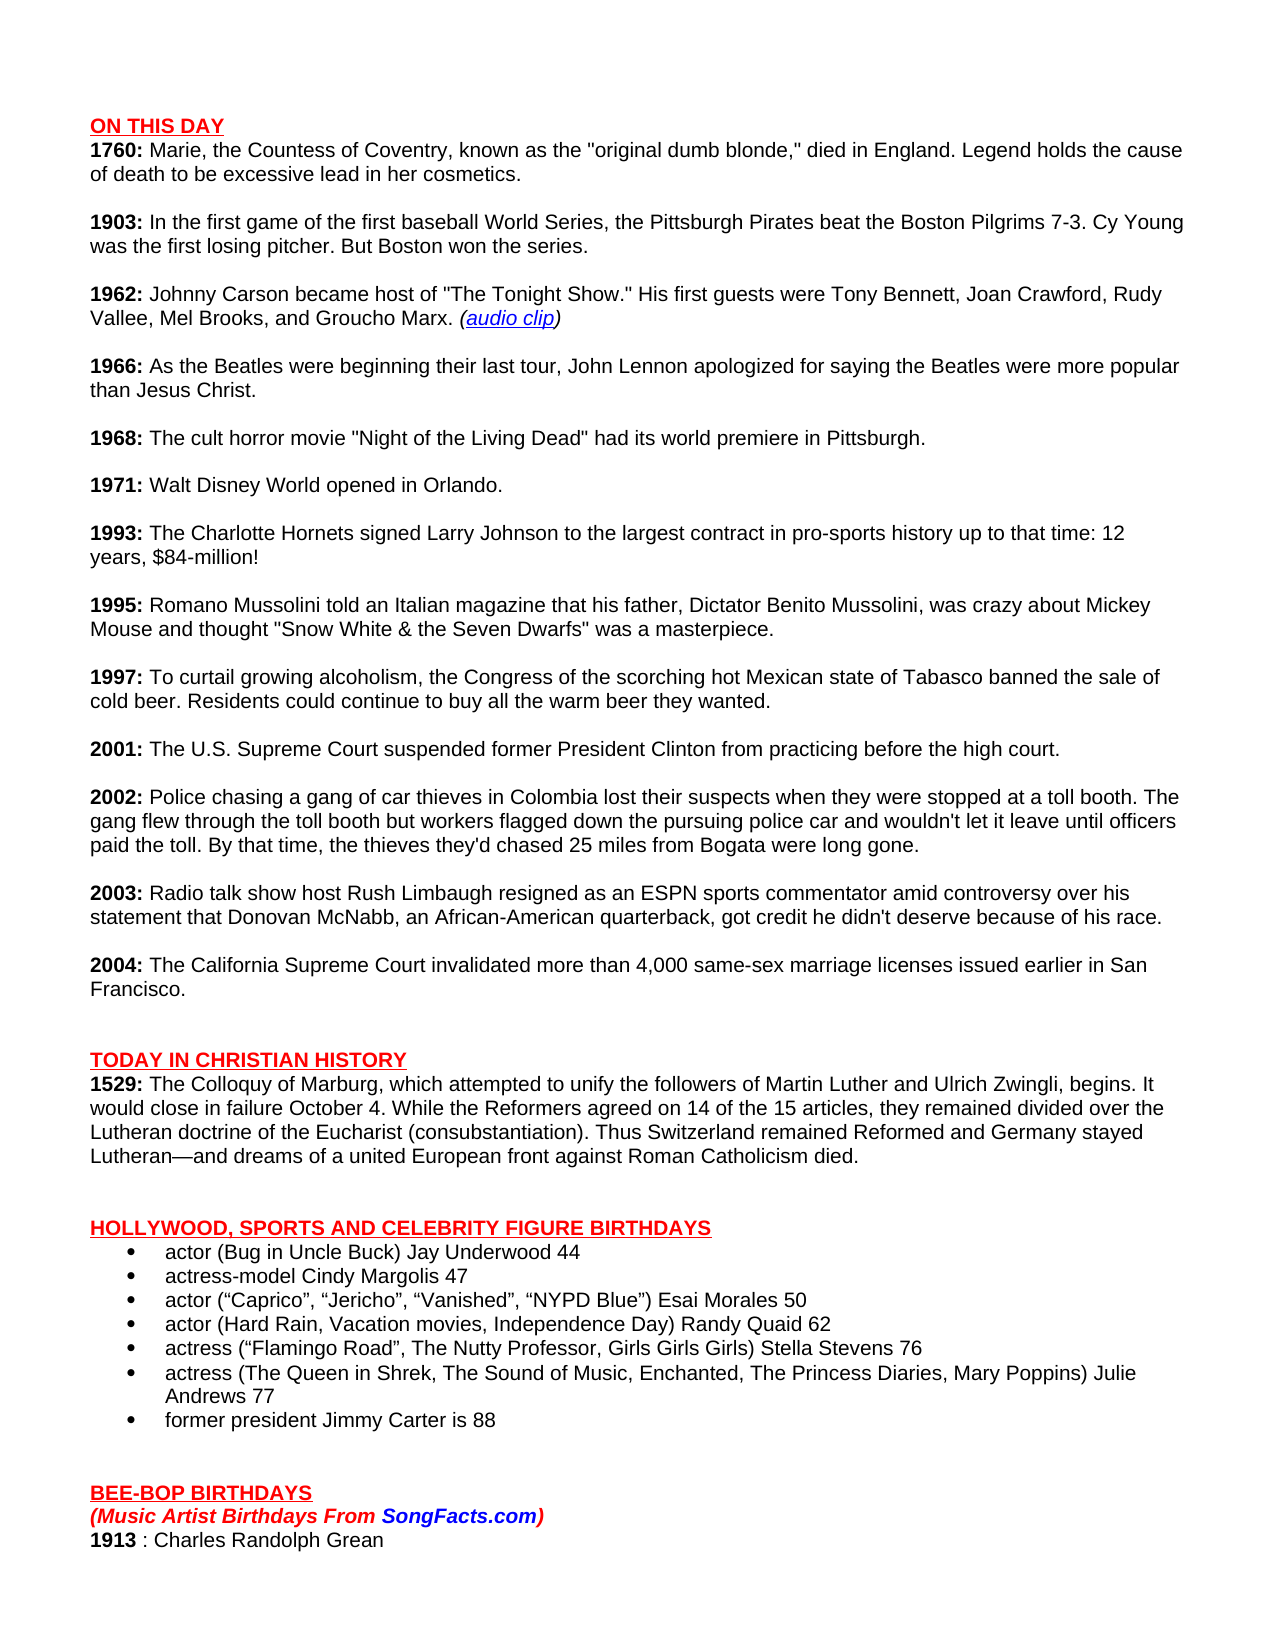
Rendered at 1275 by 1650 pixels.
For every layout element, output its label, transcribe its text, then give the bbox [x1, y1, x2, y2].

text 1529: The Colloquy of Marburg, which attempted to unify the followers of Martin Luther and Ulrich Zwingli, begins. It would close in failure October 4. While the Reformers agreed on 14 of the 15 articles, they remained divided over the Lutheran doctrine of the Eucharist (consubstantiation). Thus Switzerland remained Reformed and Germany stayed Lutheran—and dreams of a united European front against Roman Catholicism died. [90, 1072, 1185, 1168]
text 2002: Police chasing a gang of car thieves in Colombia lost their suspects when they were stopped at a toll booth. The gang flew through the toll booth but workers flagged down the pursuing police car and wouldn't let it leave until officers paid the toll. By that time, the thieves they'd chased 25 miles from Bogata were long gone. [90, 785, 1185, 857]
text 1971: Walt Disney World opened in Orlando. [90, 473, 1185, 497]
list actor (Hard Rain, Vacation movies, Independence Day) Randy Quaid 62 [127, 1312, 1185, 1336]
text 1968: The cult horror movie "Night of the Living Dead" had its world premiere in Pittsburgh. [90, 425, 1185, 449]
text 1966: As the Beatles were beginning their last tour, John Lennon apologized for saying the Beatles were more popular than Jesus Christ. [90, 353, 1185, 401]
text ON THIS DAY [90, 114, 1185, 138]
list actor (“Caprico”, “Jericho”, “Vanished”, “NYPD Blue”) Esai Morales 50 [127, 1288, 1185, 1312]
text 1760: Marie, the Countess of Coventry, known as the "original dumb blonde," died in England. Legend holds the cause of death to be excessive lead in her cosmetics. [90, 138, 1185, 186]
list actress (“Flamingo Road”, The Nutty Professor, Girls Girls Girls) Stella Stevens 76 [127, 1336, 1185, 1360]
text BEE-BOP BIRTHDAYS [90, 1480, 1185, 1504]
text (Music Artist Birthdays From SongFacts.com) [90, 1504, 1185, 1528]
text 1995: Romano Mussolini told an Italian magazine that his father, Dictator Benito Mussolini, was crazy about Mickey Mouse and thought "Snow White & the Seven Dwarfs" was a masterpiece. [90, 593, 1185, 641]
text HOLLYWOOD, SPORTS AND CELEBRITY FIGURE BIRTHDAYS [90, 1216, 1185, 1240]
list former president Jimmy Carter is 88 [127, 1408, 1185, 1432]
text 1962: Johnny Carson became host of "The Tonight Show." His first guests were Tony Bennett, Joan Crawford, Rudy Vallee, Mel Brooks, and Groucho Marx. (audio clip) [90, 282, 1185, 329]
text 1913 : Charles Randolph Grean [90, 1528, 1185, 1552]
text 2004: The California Supreme Court invalidated more than 4,000 same-sex marriage licenses issued earlier in San Francisco. [90, 952, 1185, 1000]
text 2003: Radio talk show host Rush Limbaugh resigned as an ESPN sports commentator amid controversy over his statement that Donovan McNabb, an African-American quarterback, got credit he didn't deserve because of his race. [90, 881, 1185, 928]
text 1993: The Charlotte Hornets signed Larry Johnson to the largest contract in pro-sports history up to that time: 12 years, $84-million! [90, 521, 1185, 569]
list actress (The Queen in Shrek, The Sound of Music, Enchanted, The Princess Diaries, Mary Poppins) Julie Andrews 77 [127, 1360, 1185, 1408]
text 1903: In the first game of the first baseball World Series, the Pittsburgh Pirates beat the Boston Pilgrims 7-3. Cy Young was the first losing pitcher. But Boston won the series. [90, 210, 1185, 258]
text TODAY IN CHRISTIAN HISTORY [90, 1048, 1185, 1072]
text 1997: To curtail growing alcoholism, the Congress of the scorching hot Mexican state of Tabasco banned the sale of cold beer. Residents could continue to buy all the warm beer they wanted. [90, 665, 1185, 713]
list actor (Bug in Uncle Buck) Jay Underwood 44 [127, 1240, 1185, 1264]
text 2001: The U.S. Supreme Court suspended former President Clinton from practicing before the high court. [90, 737, 1185, 761]
list actress-model Cindy Margolis 47 [127, 1264, 1185, 1288]
